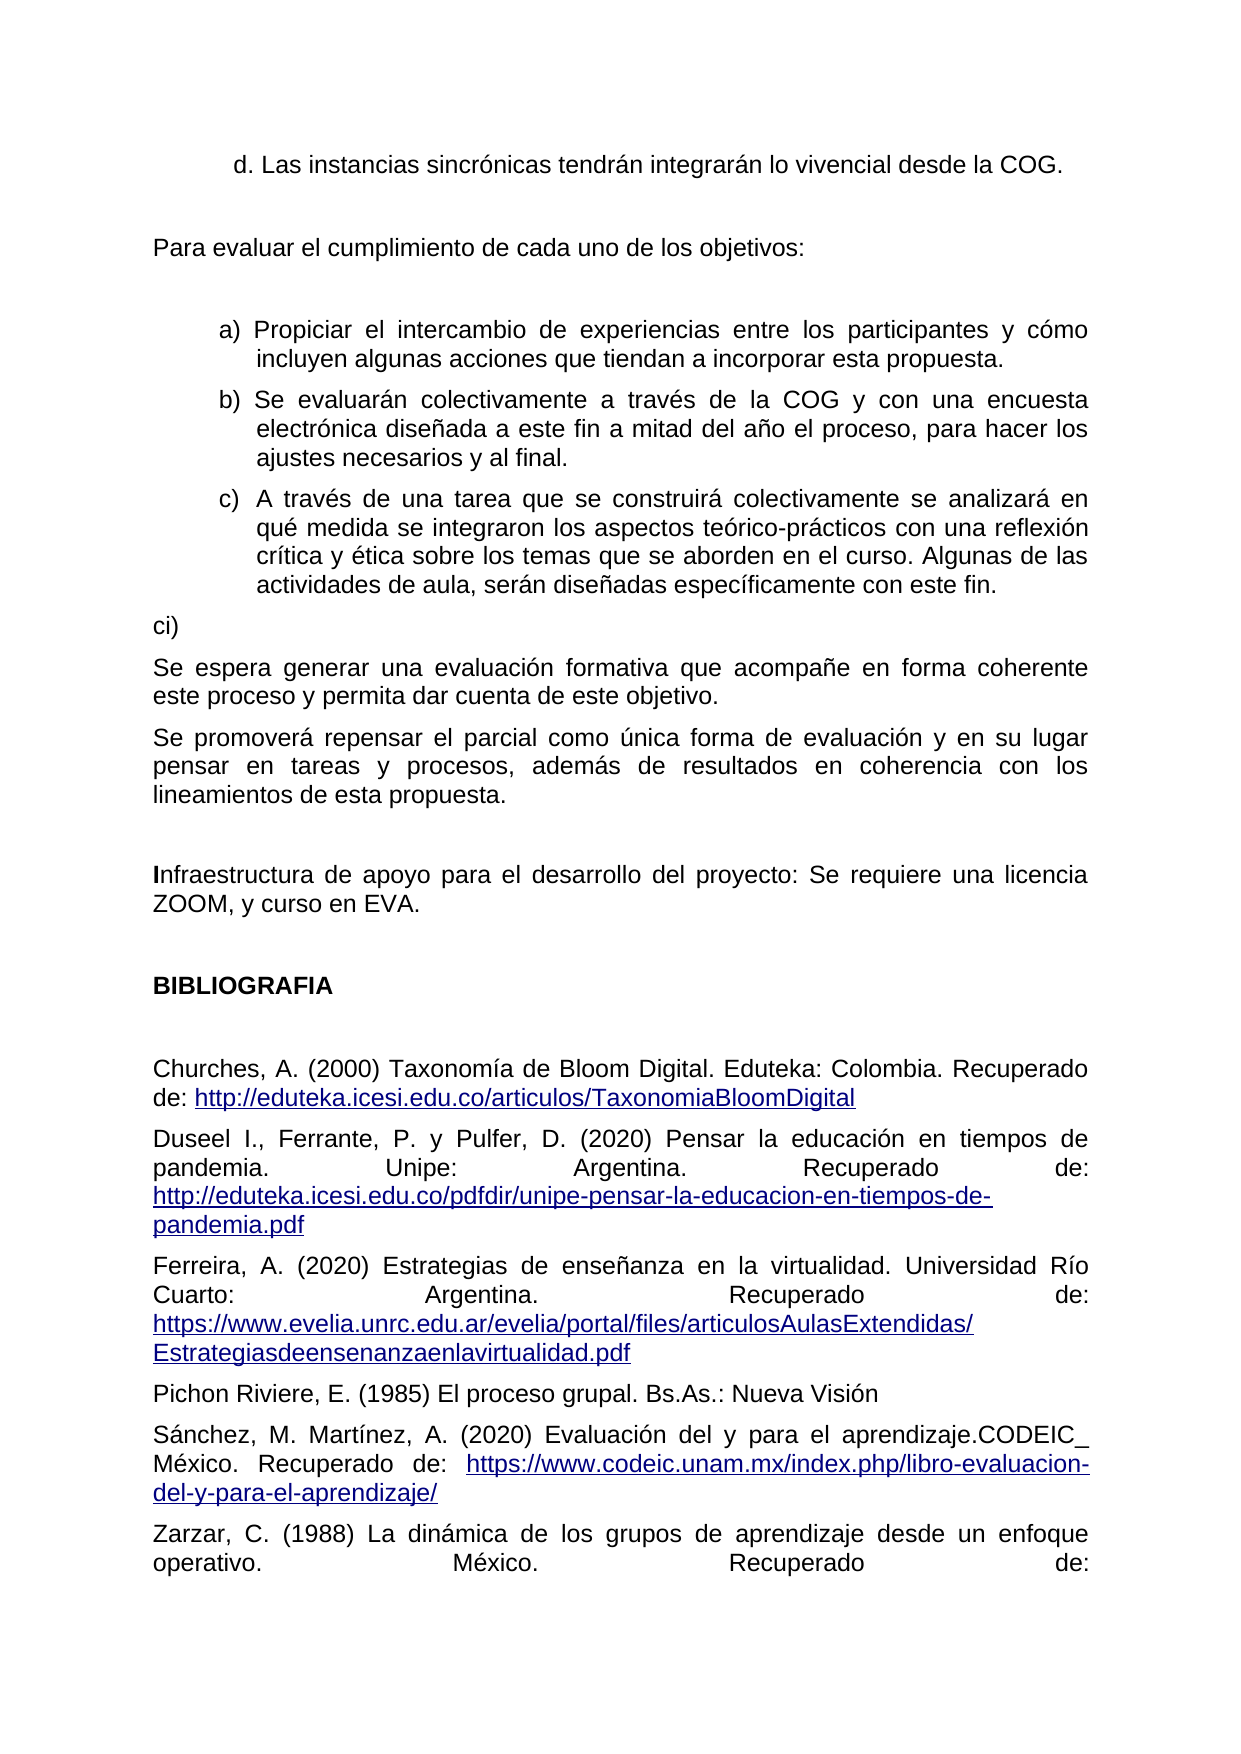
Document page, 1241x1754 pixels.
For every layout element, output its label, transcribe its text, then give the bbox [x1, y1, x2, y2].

text Para evaluar el cumplimiento de cada uno de los objetivos: [153, 232, 1090, 261]
text Infraestructura de apoyo para el desarrollo del proyecto: Se requiere una licencia ZOOM, y curso en EVA. [153, 860, 1090, 918]
text Ferreira, A. (2020) Estrategias de enseñanza en la virtualidad. Universidad Río Cuarto: Argentina. Recuperado de: https://www.evelia.unrc.edu.ar/evelia/portal/files/articulosAulasExtendidas/Estrategiasdeensenanzaenlavirtualidad.pdf [153, 1251, 1090, 1366]
text Se promoverá repensar el parcial como única forma de evaluación y en su lugar pensar en tareas y procesos, además de resultados en coherencia con los lineamientos de esta propuesta. [153, 722, 1090, 809]
text Pichon Riviere, E. (1985) El proceso grupal. Bs.As.: Nueva Visión [153, 1379, 1090, 1408]
text Sánchez, M. Martínez, A. (2020) Evaluación del y para el aprendizaje.CODEIC_ México. Recuperado de: https://www.codeic.unam.mx/index.php/libro-evaluacion-del-y-para-el-aprendizaje/ [153, 1420, 1090, 1506]
list A través de una tarea que se construirá colectivamente se analizará en qué medida se integraron los aspectos teórico-prácticos con una reflexión crítica y ética sobre los temas que se aborden en el curso. Algunas de las actividades de aula, serán diseñadas específicamente con este fin. [218, 484, 1090, 599]
text b) Se evaluarán colectivamente a través de la COG y con una encuesta electrónica diseñada a este fin a mitad del año el proceso, para hacer los ajustes necesarios y al final. [218, 385, 1090, 471]
text a) Propiciar el intercambio de experiencias entre los participantes y cómo incluyen algunas acciones que tiendan a incorporar esta propuesta. [218, 315, 1090, 372]
text Zarzar, C. (1988) La dinámica de los grupos de aprendizaje desde un enfoque operativo. México. Recuperado de: [153, 1519, 1090, 1576]
text d. Las instancias sincrónicas tendrán integrarán lo vivencial desde la COG. [233, 150, 1090, 179]
text BIBLIOGRAFIA [153, 971, 1090, 1000]
text Churches, A. (2000) Taxonomía de Bloom Digital. Eduteka: Colombia. Recuperado de: http://eduteka.icesi.edu.co/articulos/TaxonomiaBloomDigital [153, 1054, 1090, 1111]
text Se espera generar una evaluación formativa que acompañe en forma coherente este proceso y permita dar cuenta de este objetivo. [153, 652, 1090, 710]
text Duseel I., Ferrante, P. y Pulfer, D. (2020) Pensar la educación en tiempos de pandemia. Unipe: Argentina. Recuperado de: http://eduteka.icesi.edu.co/pdfdir/unipe-pensar-la-educacion-en-tiempos-de-pandemia.pdf [153, 1124, 1090, 1239]
